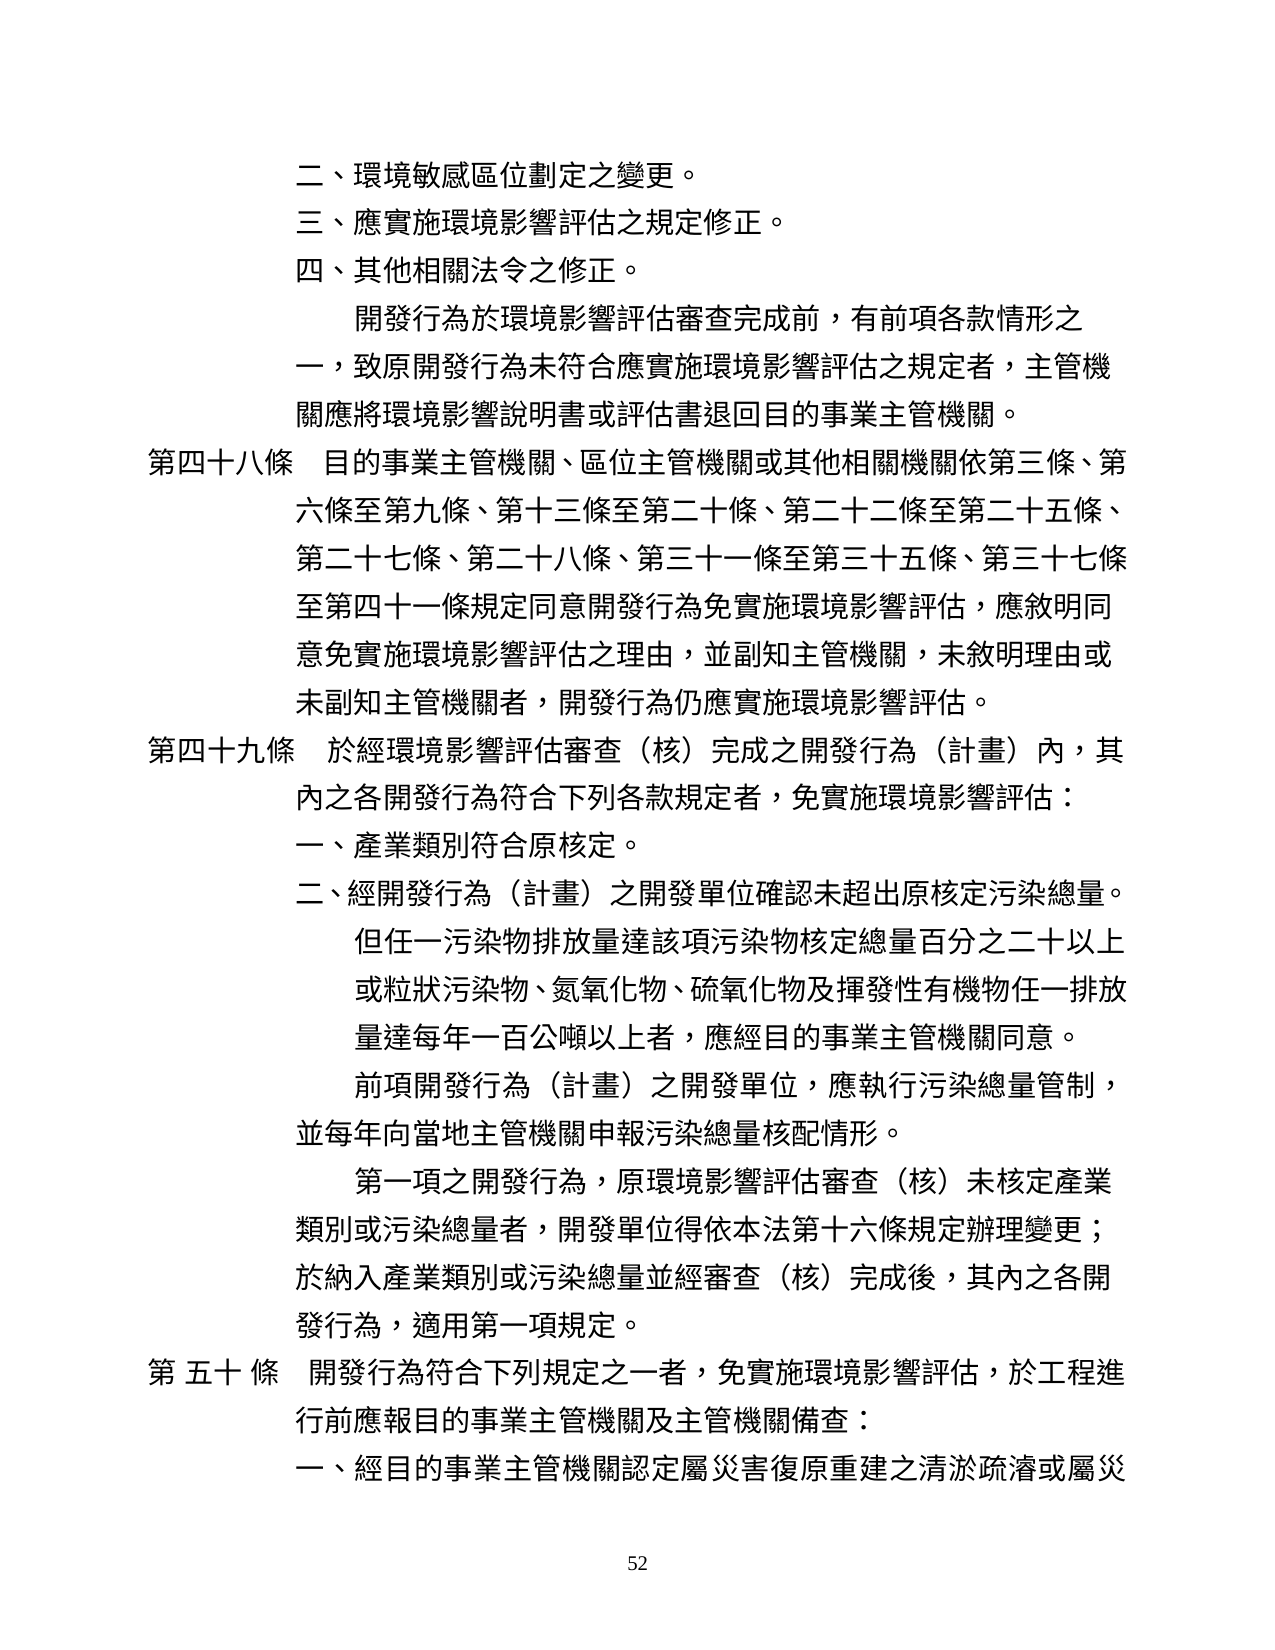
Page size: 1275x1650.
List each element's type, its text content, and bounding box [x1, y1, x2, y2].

text 一、經目的事業主管機關認定屬災害復原重建之清淤疏濬或屬災 [295, 1441, 1127, 1489]
text 前項開發行為（計畫）之開發單位，應執行污染總量管制，並每年向當地主管機關申報污染總量核配情形。 [295, 1058, 1127, 1154]
text 二、環境敏感區位劃定之變更。 [295, 148, 1127, 196]
text 三、應實施環境影響評估之規定修正。 [295, 196, 1127, 243]
text 第一項之開發行為，原環境影響評估審查（核）未核定產業類別或污染總量者，開發單位得依本法第十六條規定辦理變更；於納入產業類別或污染總量並經審查（核）完成後，其內之各開發行為，適用第一項規定。 [295, 1154, 1127, 1346]
text 第四十九條 於經環境影響評估審查（核）完成之開發行為（計畫）內，其內之各開發行為符合下列各款規定者，免實施環境影響評估： [148, 723, 1127, 818]
text 第四十八條 目的事業主管機關、區位主管機關或其他相關機關依第三條、第六條至第九條、第十三條至第二十條、第二十二條至第二十五條、第二十七條、第二十八條、第三十一條至第三十五條、第三十七條至第四十一條規定同意開發行為免實施環境影響評估，應敘明同意免實施環境影響評估之理由，並副知主管機關，未敘明理由或未副知主管機關者，開發行為仍應實施環境影響評估。 [148, 435, 1127, 723]
text 二、經開發行為（計畫）之開發單位確認未超出原核定污染總量。但任一污染物排放量達該項污染物核定總量百分之二十以上或粒狀污染物、氮氧化物、硫氧化物及揮發性有機物任一排放量達每年一百公噸以上者，應經目的事業主管機關同意。 [295, 866, 1127, 1058]
text 第 五十 條 開發行為符合下列規定之一者，免實施環境影響評估，於工程進行前應報目的事業主管機關及主管機關備查： [148, 1346, 1127, 1441]
text 四、其他相關法令之修正。 [295, 243, 1127, 291]
text 開發行為於環境影響評估審查完成前，有前項各款情形之一，致原開發行為未符合應實施環境影響評估之規定者，主管機關應將環境影響說明書或評估書退回目的事業主管機關。 [295, 291, 1127, 435]
text 一、產業類別符合原核定。 [295, 818, 1127, 866]
